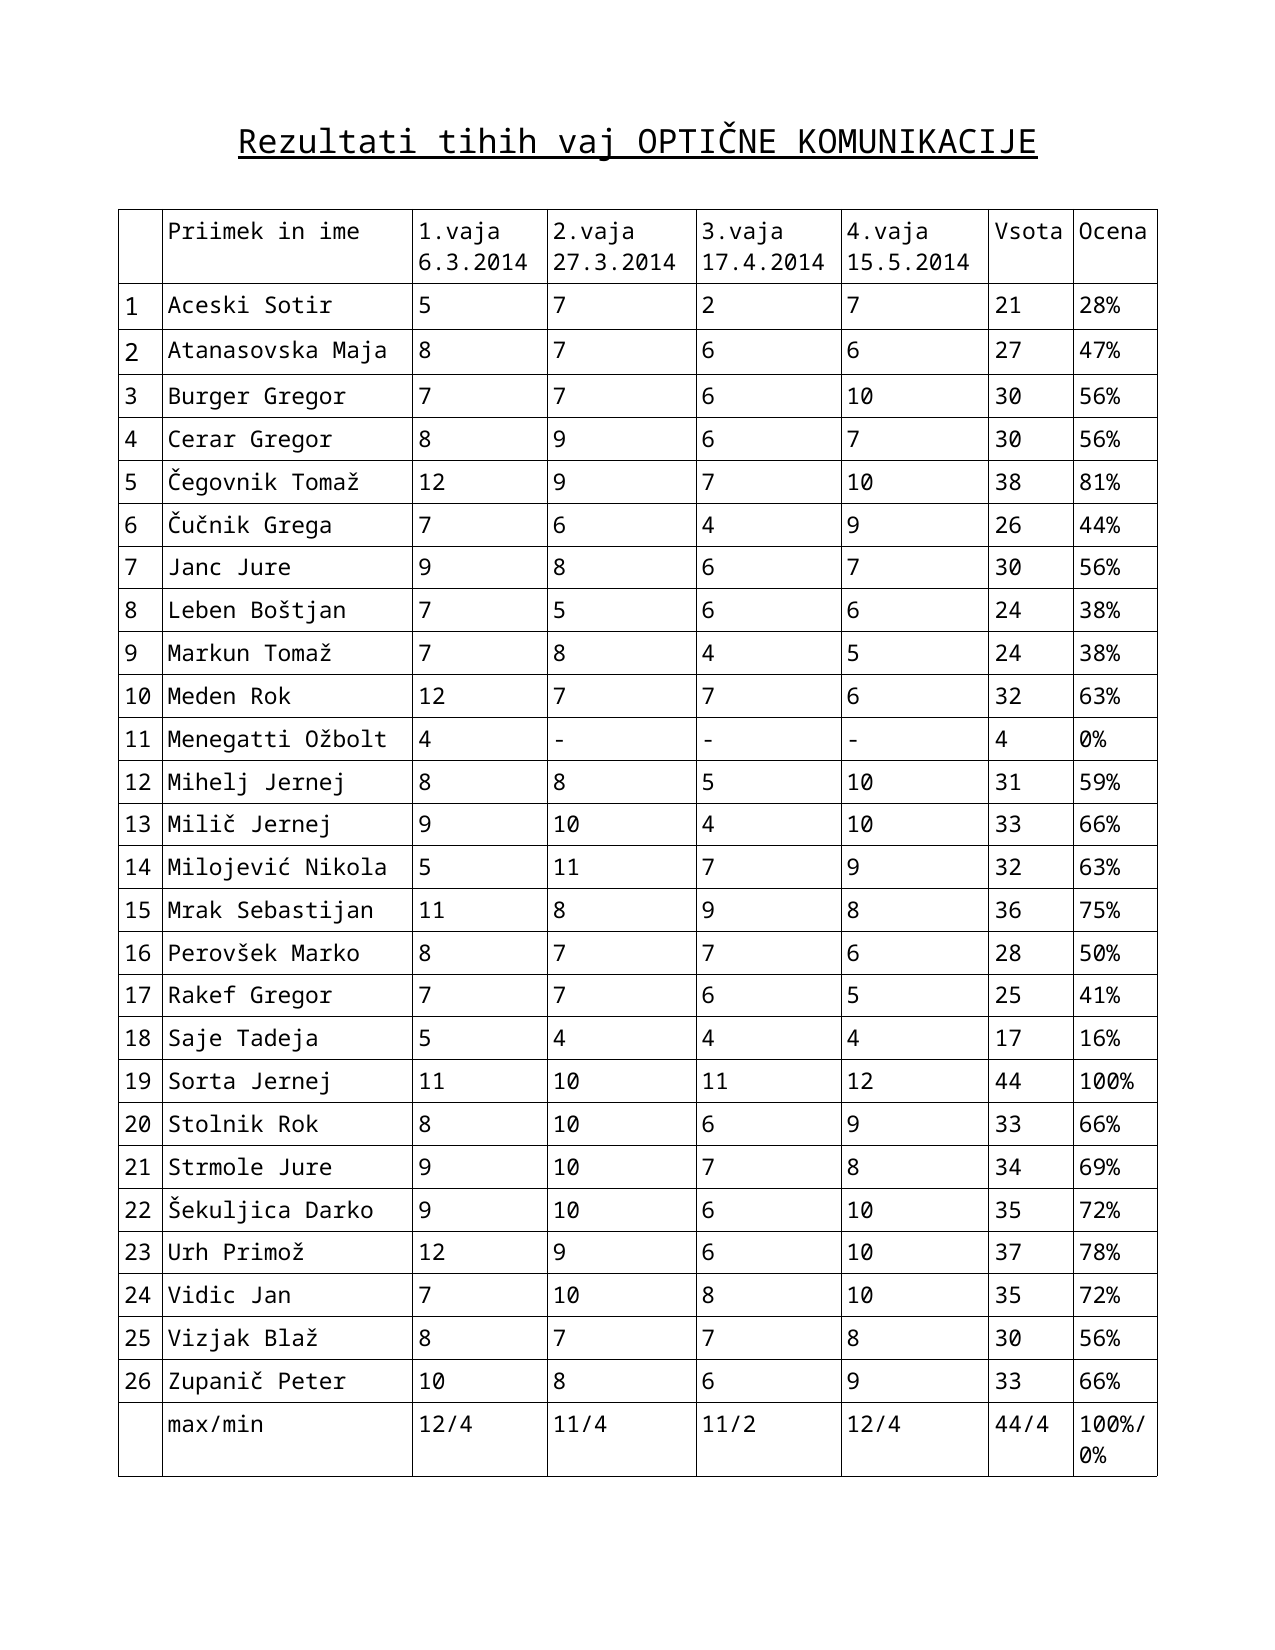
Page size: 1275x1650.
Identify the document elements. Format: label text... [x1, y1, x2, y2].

table_cell 8 [548, 632, 696, 674]
table_cell 7 [842, 418, 988, 460]
table_cell max/min [163, 1403, 412, 1476]
table_cell 8 [548, 889, 696, 931]
table_header 1.vaja 6.3.2014 [413, 210, 547, 283]
table_cell 11/2 [697, 1403, 841, 1476]
table_cell 9 [413, 804, 547, 845]
table_cell 10 [548, 1274, 696, 1316]
table_cell 11 [548, 846, 696, 888]
table_cell 10 [119, 675, 162, 717]
table_cell 8 [119, 589, 162, 631]
table_cell 36 [989, 889, 1073, 931]
table_cell 7 [697, 1317, 841, 1359]
table_cell 7 [697, 461, 841, 503]
table_cell Cerar Gregor [163, 418, 412, 460]
table_cell Stolnik Rok [163, 1103, 412, 1145]
table_cell 7 [548, 284, 696, 329]
table_cell 33 [989, 1360, 1073, 1402]
table_cell 9 [842, 504, 988, 546]
table_cell [119, 1403, 162, 1476]
table_cell 7 [548, 675, 696, 717]
table_cell 25 [119, 1317, 162, 1359]
table_cell 6 [842, 330, 988, 374]
table_cell 32 [989, 675, 1073, 717]
table_cell 4 [413, 718, 547, 759]
table_cell 33 [989, 804, 1073, 845]
table_cell 56% [1074, 418, 1157, 460]
table_cell 11 [413, 1060, 547, 1102]
table_cell 15 [119, 889, 162, 931]
table_cell 7 [119, 547, 162, 588]
table_cell 63% [1074, 846, 1157, 888]
table_cell 6 [548, 504, 696, 546]
table_cell Menegatti Ožbolt [163, 718, 412, 759]
table_cell 10 [842, 375, 988, 417]
table_cell 2 [697, 284, 841, 329]
table_cell 26 [989, 504, 1073, 546]
table_cell 10 [842, 1232, 988, 1273]
table_cell Vizjak Blaž [163, 1317, 412, 1359]
table_cell 75% [1074, 889, 1157, 931]
table_cell 6 [697, 975, 841, 1016]
table_cell Saje Tadeja [163, 1017, 412, 1059]
table_cell 38% [1074, 632, 1157, 674]
table_cell 8 [548, 547, 696, 588]
table_cell 17 [989, 1017, 1073, 1059]
table_header 2.vaja 27.3.2014 [548, 210, 696, 283]
table_cell 24 [119, 1274, 162, 1316]
table_cell 10 [842, 1189, 988, 1231]
table_cell 9 [548, 418, 696, 460]
table_cell Strmole Jure [163, 1146, 412, 1188]
table_cell 4 [989, 718, 1073, 759]
table_cell Leben Boštjan [163, 589, 412, 631]
table_cell 4 [119, 418, 162, 460]
table_cell 9 [119, 632, 162, 674]
table_cell 81% [1074, 461, 1157, 503]
table_cell - [697, 718, 841, 759]
table_cell 8 [842, 1146, 988, 1188]
table_cell 26 [119, 1360, 162, 1402]
table_cell Vidic Jan [163, 1274, 412, 1316]
table_cell 41% [1074, 975, 1157, 1016]
table_cell 8 [413, 330, 547, 374]
table_cell 100% [1074, 1060, 1157, 1102]
table_cell 30 [989, 547, 1073, 588]
table_cell 7 [697, 846, 841, 888]
table_cell 6 [842, 589, 988, 631]
table_cell 6 [842, 932, 988, 974]
table_cell 5 [413, 1017, 547, 1059]
table_cell Janc Jure [163, 547, 412, 588]
table_cell 12/4 [842, 1403, 988, 1476]
table_cell 5 [697, 761, 841, 802]
table_cell 7 [413, 504, 547, 546]
table_cell 6 [697, 375, 841, 417]
table_cell Atanasovska Maja [163, 330, 412, 374]
table_cell Zupanič Peter [163, 1360, 412, 1402]
table_cell 14 [119, 846, 162, 888]
table_cell 10 [548, 1189, 696, 1231]
table_cell Markun Tomaž [163, 632, 412, 674]
table_cell 8 [697, 1274, 841, 1316]
table_cell 37 [989, 1232, 1073, 1273]
table_cell 78% [1074, 1232, 1157, 1273]
table_header 3.vaja 17.4.2014 [697, 210, 841, 283]
table_cell 10 [842, 461, 988, 503]
table_cell Urh Primož [163, 1232, 412, 1273]
table_cell Burger Gregor [163, 375, 412, 417]
table_cell 22 [119, 1189, 162, 1231]
table_header 4.vaja 15.5.2014 [842, 210, 988, 283]
table_cell 9 [842, 846, 988, 888]
table_cell 44/4 [989, 1403, 1073, 1476]
table_cell 7 [548, 330, 696, 374]
table_cell 33 [989, 1103, 1073, 1145]
table_cell Aceski Sotir [163, 284, 412, 329]
table_cell 11 [697, 1060, 841, 1102]
table_cell 50% [1074, 932, 1157, 974]
table_cell Mihelj Jernej [163, 761, 412, 802]
table_cell 69% [1074, 1146, 1157, 1188]
table_cell 9 [697, 889, 841, 931]
table_cell 9 [413, 547, 547, 588]
table_cell 44 [989, 1060, 1073, 1102]
table_cell 4 [842, 1017, 988, 1059]
table_cell 4 [697, 504, 841, 546]
table_cell 8 [413, 1317, 547, 1359]
table_cell 56% [1074, 1317, 1157, 1359]
table_cell 6 [697, 1232, 841, 1273]
table_cell 12/4 [413, 1403, 547, 1476]
table_cell 10 [548, 804, 696, 845]
table_cell 31 [989, 761, 1073, 802]
table_cell 9 [413, 1189, 547, 1231]
table_cell 5 [548, 589, 696, 631]
table_cell 66% [1074, 804, 1157, 845]
table_cell 5 [842, 975, 988, 1016]
table_cell Čegovnik Tomaž [163, 461, 412, 503]
table_cell 0% [1074, 718, 1157, 759]
table_cell 12 [119, 761, 162, 802]
table_cell 35 [989, 1274, 1073, 1316]
table_cell 19 [119, 1060, 162, 1102]
text Rezultati tihih vaj OPTIČNE KOMUNIKACIJE [118, 118, 1157, 163]
table_cell 6 [697, 1189, 841, 1231]
table_cell 5 [119, 461, 162, 503]
table_cell 8 [413, 761, 547, 802]
table_cell Čučnik Grega [163, 504, 412, 546]
table_cell 1 [119, 284, 162, 329]
table_cell 10 [842, 804, 988, 845]
table_cell 24 [989, 589, 1073, 631]
table_cell 66% [1074, 1103, 1157, 1145]
table_cell 4 [697, 804, 841, 845]
table_cell 56% [1074, 547, 1157, 588]
table_cell - [842, 718, 988, 759]
table_cell 10 [548, 1146, 696, 1188]
table_cell 100%/ 0% [1074, 1403, 1157, 1476]
table_cell 27 [989, 330, 1073, 374]
table_cell 6 [842, 675, 988, 717]
table_cell 66% [1074, 1360, 1157, 1402]
table_cell 24 [989, 632, 1073, 674]
table_cell 10 [548, 1060, 696, 1102]
table_cell 8 [413, 1103, 547, 1145]
table_cell 12 [842, 1060, 988, 1102]
table_cell 44% [1074, 504, 1157, 546]
table_cell Meden Rok [163, 675, 412, 717]
table_cell 9 [413, 1146, 547, 1188]
table_cell 30 [989, 418, 1073, 460]
table_cell 34 [989, 1146, 1073, 1188]
table_cell 4 [697, 632, 841, 674]
table_cell 6 [119, 504, 162, 546]
table_cell 9 [548, 1232, 696, 1273]
table_header Vsota [989, 210, 1073, 283]
table_cell 12 [413, 1232, 547, 1273]
table_cell 7 [413, 375, 547, 417]
table_cell 9 [842, 1103, 988, 1145]
table_cell 59% [1074, 761, 1157, 802]
table_cell 13 [119, 804, 162, 845]
table_cell 56% [1074, 375, 1157, 417]
table_cell 17 [119, 975, 162, 1016]
table_cell 7 [413, 1274, 547, 1316]
table_cell 63% [1074, 675, 1157, 717]
table_cell 8 [548, 1360, 696, 1402]
table_cell 21 [989, 284, 1073, 329]
table_cell 16 [119, 932, 162, 974]
table_cell 16% [1074, 1017, 1157, 1059]
table_cell 18 [119, 1017, 162, 1059]
table_cell Sorta Jernej [163, 1060, 412, 1102]
table_cell 9 [842, 1360, 988, 1402]
table_cell 12 [413, 461, 547, 503]
table_cell Mrak Sebastijan [163, 889, 412, 931]
table_cell 30 [989, 1317, 1073, 1359]
table_cell 7 [548, 1317, 696, 1359]
table_cell 6 [697, 589, 841, 631]
table_cell 12 [413, 675, 547, 717]
table_header [119, 210, 162, 283]
table_cell 11/4 [548, 1403, 696, 1476]
table_header Priimek in ime [163, 210, 412, 283]
table_header Ocena [1074, 210, 1157, 283]
table_cell 11 [413, 889, 547, 931]
table_cell 8 [413, 932, 547, 974]
table_cell 72% [1074, 1274, 1157, 1316]
table_cell 8 [548, 761, 696, 802]
table_cell 30 [989, 375, 1073, 417]
table_cell 10 [413, 1360, 547, 1402]
table_cell 5 [413, 284, 547, 329]
table_cell 6 [697, 418, 841, 460]
table_cell Rakef Gregor [163, 975, 412, 1016]
table_cell 6 [697, 1360, 841, 1402]
table_cell 8 [842, 889, 988, 931]
table_cell Perovšek Marko [163, 932, 412, 974]
table_cell 6 [697, 547, 841, 588]
table_cell 7 [413, 632, 547, 674]
table_cell - [548, 718, 696, 759]
table_cell 28% [1074, 284, 1157, 329]
table_cell 47% [1074, 330, 1157, 374]
table_cell 10 [842, 1274, 988, 1316]
table_cell 4 [697, 1017, 841, 1059]
table_cell 5 [842, 632, 988, 674]
table_cell Milojević Nikola [163, 846, 412, 888]
table_cell 10 [548, 1103, 696, 1145]
table_cell 4 [548, 1017, 696, 1059]
table_cell 20 [119, 1103, 162, 1145]
table_cell 28 [989, 932, 1073, 974]
table_cell 2 [119, 330, 162, 374]
table_cell 7 [842, 284, 988, 329]
table_cell 7 [548, 932, 696, 974]
table_cell 10 [842, 761, 988, 802]
table_cell 7 [842, 547, 988, 588]
table_cell 3 [119, 375, 162, 417]
table_cell 7 [413, 589, 547, 631]
table_cell 11 [119, 718, 162, 759]
table_cell 7 [697, 932, 841, 974]
table_cell 25 [989, 975, 1073, 1016]
table_cell 6 [697, 330, 841, 374]
table_cell 23 [119, 1232, 162, 1273]
table_cell 5 [413, 846, 547, 888]
table_cell 72% [1074, 1189, 1157, 1231]
table_cell 8 [413, 418, 547, 460]
table_cell 6 [697, 1103, 841, 1145]
table_cell 7 [548, 975, 696, 1016]
table_cell 9 [548, 461, 696, 503]
table_cell 35 [989, 1189, 1073, 1231]
table_cell 38 [989, 461, 1073, 503]
table_cell 21 [119, 1146, 162, 1188]
table_cell 7 [413, 975, 547, 1016]
table_cell 32 [989, 846, 1073, 888]
table_cell 7 [548, 375, 696, 417]
table_cell 7 [697, 1146, 841, 1188]
table_cell Šekuljica Darko [163, 1189, 412, 1231]
table_cell 38% [1074, 589, 1157, 631]
table_cell 7 [697, 675, 841, 717]
table_cell 8 [842, 1317, 988, 1359]
table_cell Milič Jernej [163, 804, 412, 845]
